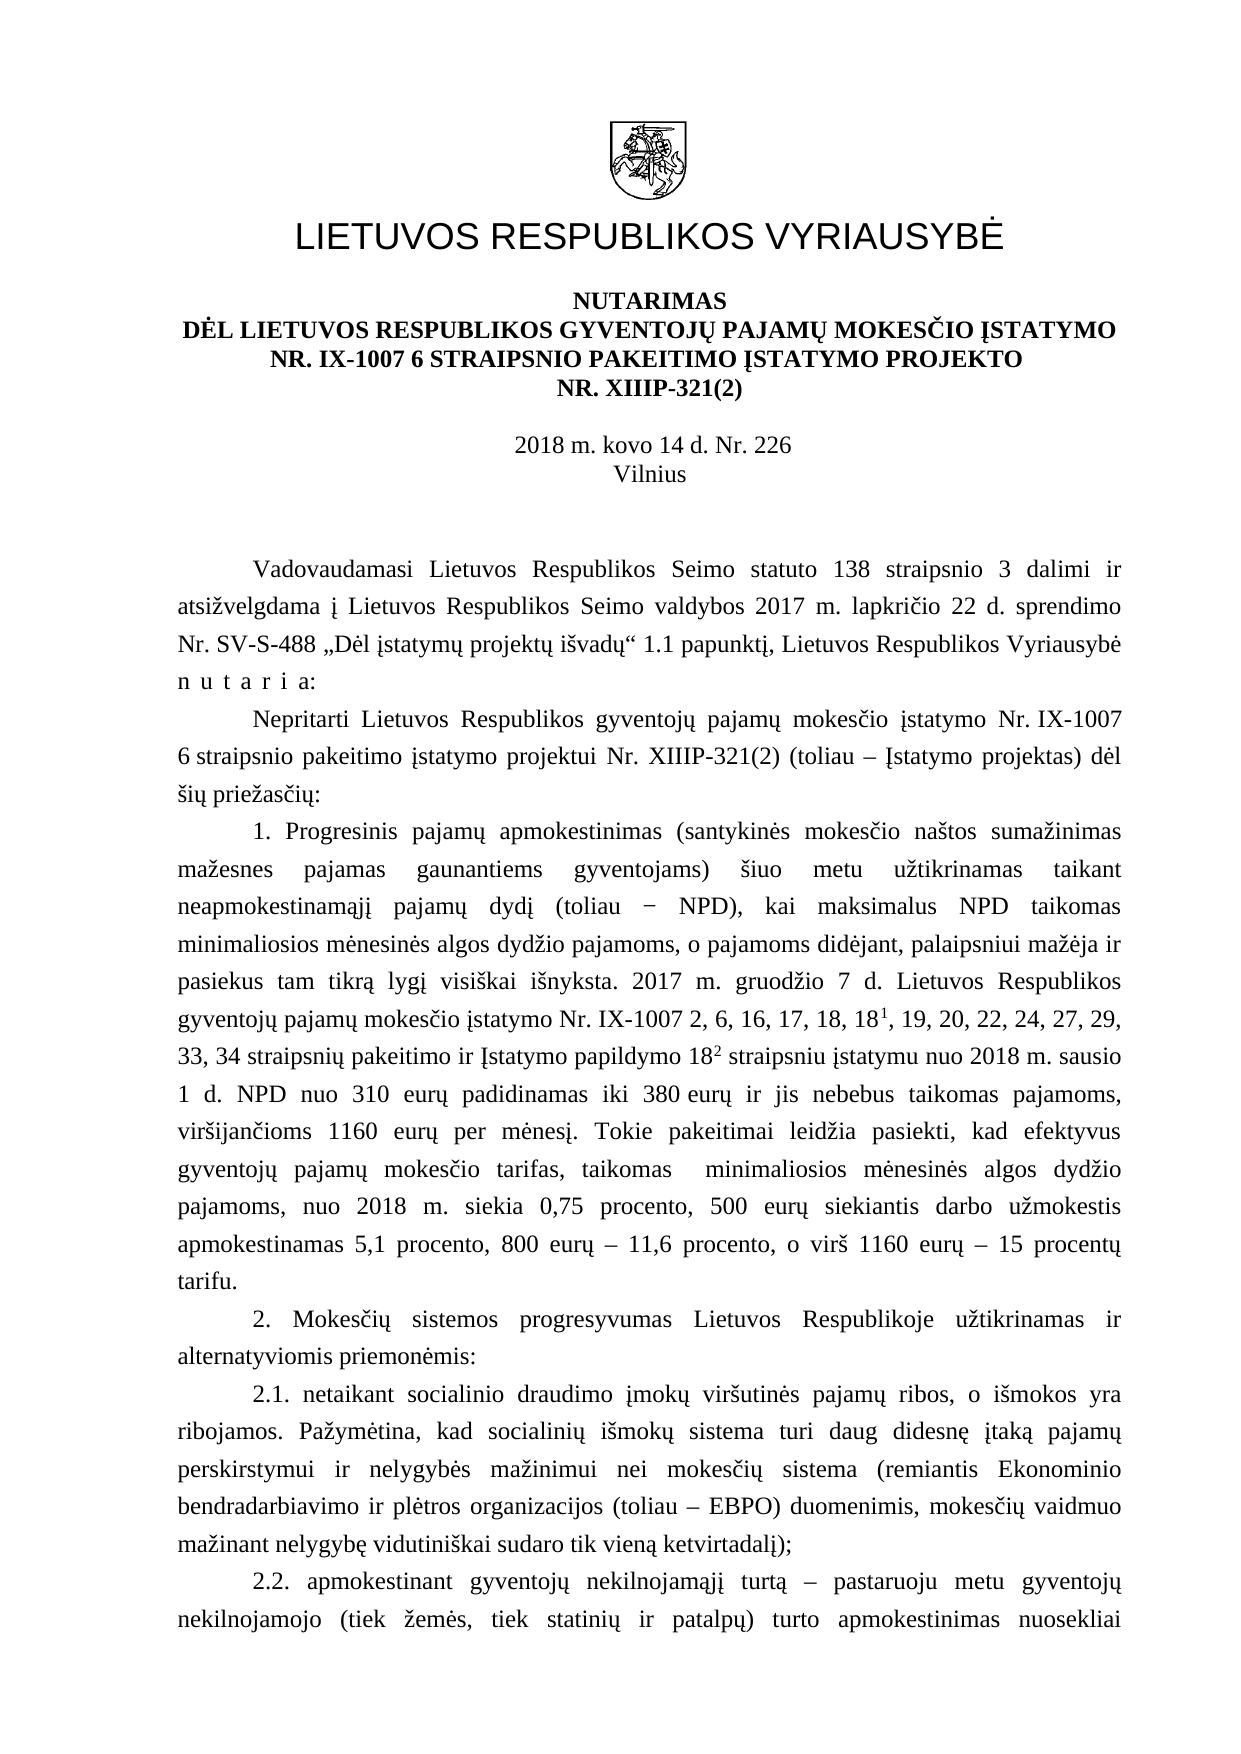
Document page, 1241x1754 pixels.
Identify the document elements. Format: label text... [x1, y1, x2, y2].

text Vadovaudamasi Lietuvos Respublikos Seimo statuto 138 straipsnio 3 dalimi ir atsižvelgdama į Lietuvos Respublikos Seimo valdybos 2017 m. lapkričio 22 d. sprendimo Nr. SV-S-488 „Dėl įstatymų projektų išvadų“ 1.1 papunktį, Lietuvos Respublikos Vyriausybė nutaria: [177, 545, 1122, 695]
text NR. XIIIP-321(2) [177, 373, 1122, 401]
text 2. Mokesčių sistemos progresyvumas Lietuvos Respublikoje užtikrinamas ir alternatyviomis priemonėmis: [177, 1295, 1122, 1370]
text DĖL LIETUVOS RESPUBLIKOS GYVENTOJŲ PAJAMŲ MOKESČIO ĮSTATYMO NR. IX-1007 6 STRAIPSNIO PAKEITIMO ĮSTATYMO PROJEKTO [177, 315, 1122, 373]
text 2.1. netaikant socialinio draudimo įmokų viršutinės pajamų ribos, o išmokos yra ribojamos. Pažymėtina, kad socialinių išmokų sistema turi daug didesnę įtaką pajamų perskirstymui ir nelygybės mažinimui nei mokesčių sistema (remiantis Ekonominio bendradarbiavimo ir plėtros organizacijos (toliau – EBPO) duomenimis, mokesčių vaidmuo mažinant nelygybę vidutiniškai sudaro tik vieną ketvirtadalį); [177, 1370, 1122, 1558]
text Vilnius [177, 459, 1122, 488]
text 2018 m. kovo 14 d. Nr. 226 [177, 430, 1122, 459]
text nutarimas [177, 286, 1122, 315]
text 1. Progresinis pajamų apmokestinimas (santykinės mokesčio naštos sumažinimas mažesnes pajamas gaunantiems gyventojams) šiuo metu užtikrinamas taikant neapmokestinamąjį pajamų dydį (toliau − NPD), kai maksimalus NPD taikomas minimaliosios mėnesinės algos dydžio pajamoms, o pajamoms didėjant, palaipsniui mažėja ir pasiekus tam tikrą lygį visiškai išnyksta. 2017 m. gruodžio 7 d. Lietuvos Respublikos gyventojų pajamų mokesčio įstatymo Nr. IX-1007 2, 6, 16, 17, 18, 181, 19, 20, 22, 24, 27, 29, 33, 34 straipsnių pakeitimo ir Įstatymo papildymo 182 straipsniu įstatymu nuo 2018 m. sausio 1 d. NPD nuo 310 eurų padidinamas iki 380 eurų ir jis nebebus taikomas pajamoms, viršijančioms 1160 eurų per mėnesį. Tokie pakeitimai leidžia pasiekti, kad efektyvus gyventojų pajamų mokesčio tarifas, taikomas minimaliosios mėnesinės algos dydžio pajamoms, nuo 2018 m. siekia 0,75 procento, 500 eurų siekiantis darbo užmokestis apmokestinamas 5,1 procento, 800 eurų – 11,6 procento, o virš 1160 eurų – 15 procentų tarifu. [177, 808, 1122, 1295]
text Lietuvos Respublikos Vyriausybė [177, 214, 1122, 258]
text 2.2. apmokestinant gyventojų nekilnojamąjį turtą – pastaruoju metu gyventojų nekilnojamojo (tiek žemės, tiek statinių ir patalpų) turto apmokestinimas nuosekliai [177, 1558, 1122, 1633]
text Nepritarti Lietuvos Respublikos gyventojų pajamų mokesčio įstatymo Nr. IX-1007 6 straipsnio pakeitimo įstatymo projektui Nr. XIIIP-321(2) (toliau – Įstatymo projektas) dėl šių priežasčių: [177, 695, 1122, 808]
